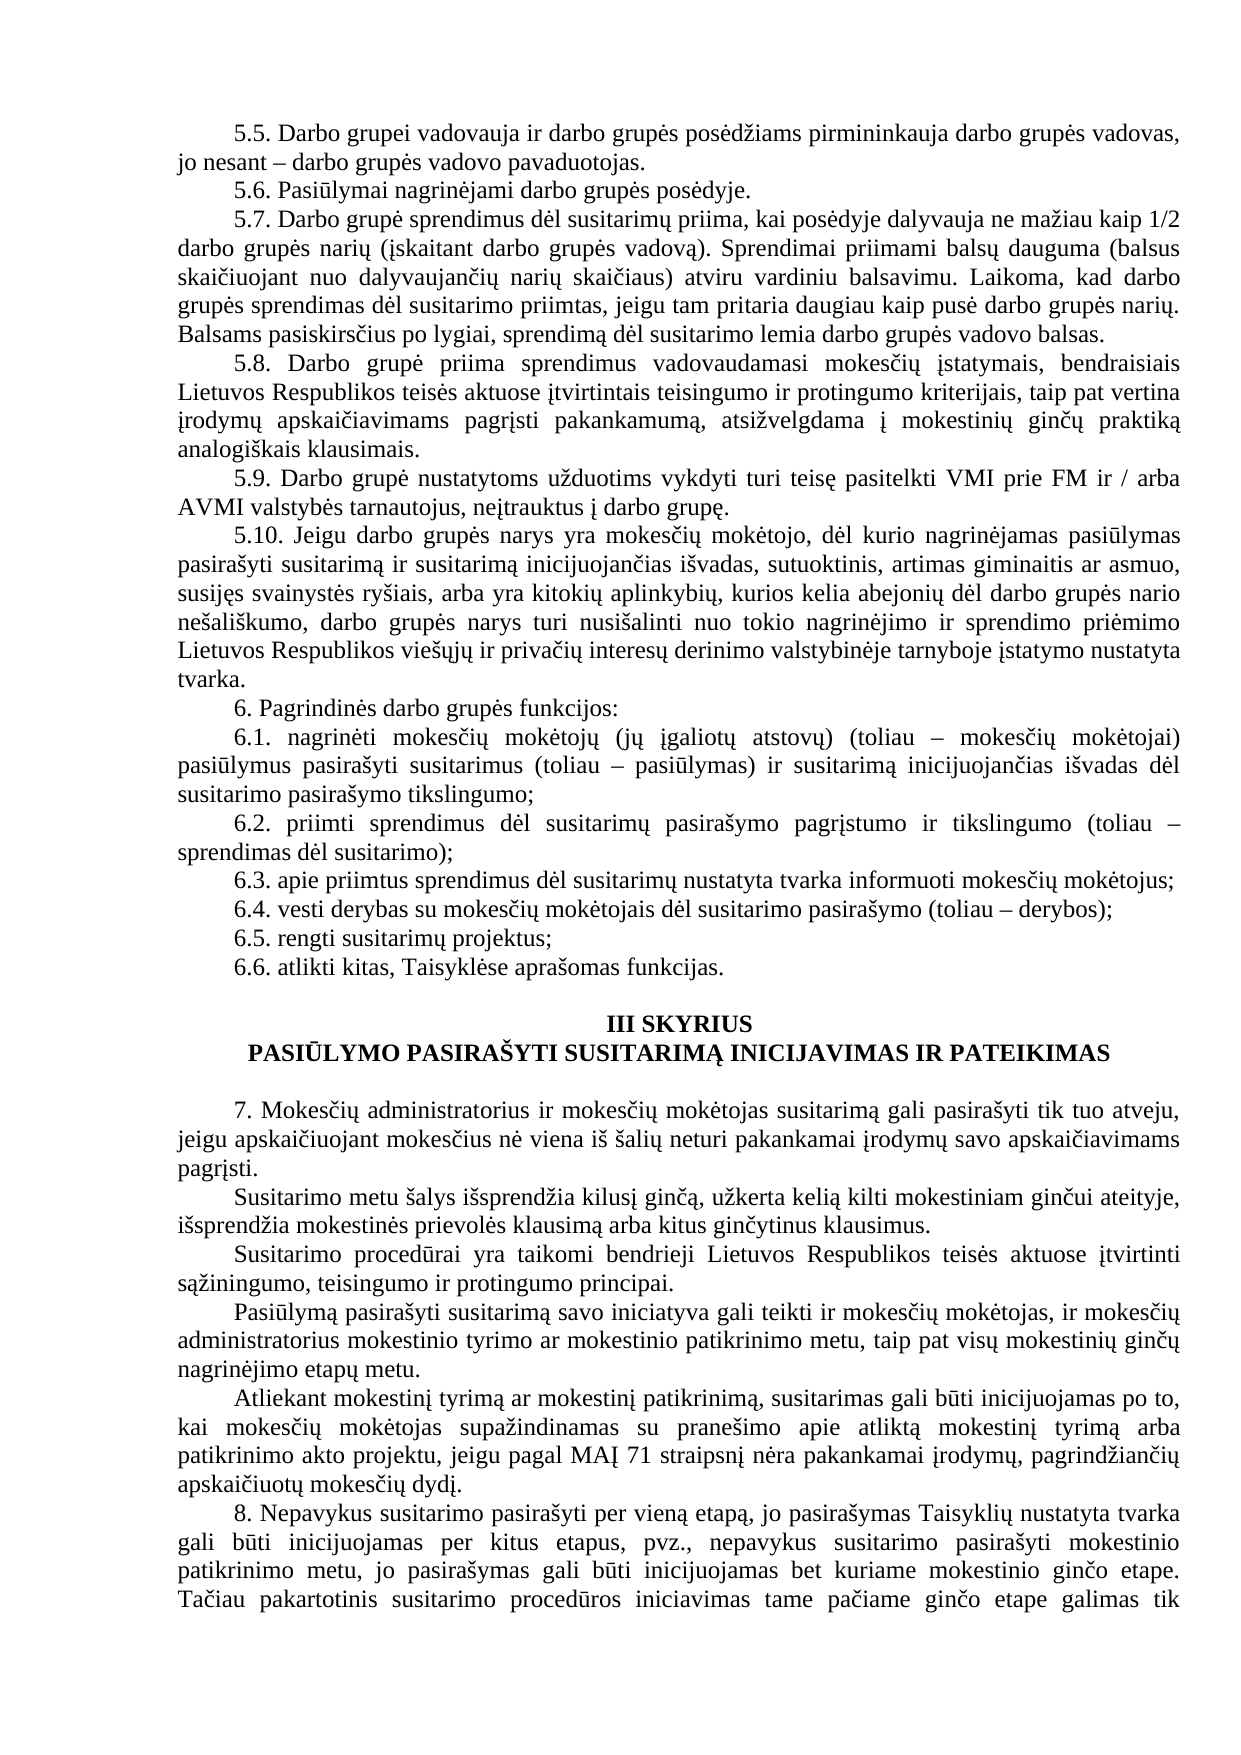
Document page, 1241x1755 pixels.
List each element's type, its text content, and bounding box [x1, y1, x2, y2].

text 5.10. Jeigu darbo grupės narys yra mokesčių mokėtojo, dėl kurio nagrinėjamas pasiūlymas pasirašyti susitarimą ir susitarimą inicijuojančias išvadas, sutuoktinis, artimas giminaitis ar asmuo, susijęs svainystės ryšiais, arba yra kitokių aplinkybių, kurios kelia abejonių dėl darbo grupės nario nešališkumo, darbo grupės narys turi nusišalinti nuo tokio nagrinėjimo ir sprendimo priėmimo Lietuvos Respublikos viešųjų ir privačių interesų derinimo valstybinėje tarnyboje įstatymo nustatyta tvarka. [177, 521, 1181, 693]
text 6.1. nagrinėti mokesčių mokėtojų (jų įgaliotų atstovų) (toliau – mokesčių mokėtojai) pasiūlymus pasirašyti susitarimus (toliau – pasiūlymas) ir susitarimą inicijuojančias išvadas dėl susitarimo pasirašymo tikslingumo; [177, 722, 1181, 808]
text 6. Pagrindinės darbo grupės funkcijos: [177, 693, 1181, 722]
text 7. Mokesčių administratorius ir mokesčių mokėtojas susitarimą gali pasirašyti tik tuo atveju, jeigu apskaičiuojant mokesčius nė viena iš šalių neturi pakankamai įrodymų savo apskaičiavimams pagrįsti. [177, 1096, 1181, 1182]
text 5.6. Pasiūlymai nagrinėjami darbo grupės posėdyje. [177, 176, 1181, 204]
text Pasiūlymą pasirašyti susitarimą savo iniciatyva gali teikti ir mokesčių mokėtojas, ir mokesčių administratorius mokestinio tyrimo ar mokestinio patikrinimo metu, taip pat visų mokestinių ginčų nagrinėjimo etapų metu. [177, 1297, 1181, 1383]
text III SKYRIUS [177, 1009, 1181, 1038]
text 6.2. priimti sprendimus dėl susitarimų pasirašymo pagrįstumo ir tikslingumo (toliau – sprendimas dėl susitarimo); [177, 808, 1181, 866]
text 6.4. vesti derybas su mokesčių mokėtojais dėl susitarimo pasirašymo (toliau – derybos); [177, 894, 1181, 923]
text Atliekant mokestinį tyrimą ar mokestinį patikrinimą, susitarimas gali būti inicijuojamas po to, kai mokesčių mokėtojas supažindinamas su pranešimo apie atliktą mokestinį tyrimą arba patikrinimo akto projektu, jeigu pagal MAĮ 71 straipsnį nėra pakankamai įrodymų, pagrindžiančių apskaičiuotų mokesčių dydį. [177, 1383, 1181, 1498]
text 5.7. Darbo grupė sprendimus dėl susitarimų priima, kai posėdyje dalyvauja ne mažiau kaip 1/2 darbo grupės narių (įskaitant darbo grupės vadovą). Sprendimai priimami balsų dauguma (balsus skaičiuojant nuo dalyvaujančių narių skaičiaus) atviru vardiniu balsavimu. Laikoma, kad darbo grupės sprendimas dėl susitarimo priimtas, jeigu tam pritaria daugiau kaip pusė darbo grupės narių. Balsams pasiskirsčius po lygiai, sprendimą dėl susitarimo lemia darbo grupės vadovo balsas. [177, 204, 1181, 348]
text 6.3. apie priimtus sprendimus dėl susitarimų nustatyta tvarka informuoti mokesčių mokėtojus; [177, 866, 1181, 894]
text 6.6. atlikti kitas, Taisyklėse aprašomas funkcijas. [177, 952, 1181, 981]
text 8. Nepavykus susitarimo pasirašyti per vieną etapą, jo pasirašymas Taisyklių nustatyta tvarka gali būti inicijuojamas per kitus etapus, pvz., nepavykus susitarimo pasirašyti mokestinio patikrinimo metu, jo pasirašymas gali būti inicijuojamas bet kuriame mokestinio ginčo etape. Tačiau pakartotinis susitarimo procedūros iniciavimas tame pačiame ginčo etape galimas tik [177, 1498, 1181, 1613]
text Susitarimo procedūrai yra taikomi bendrieji Lietuvos Respublikos teisės aktuose įtvirtinti sąžiningumo, teisingumo ir protingumo principai. [177, 1239, 1181, 1297]
text 5.5. Darbo grupei vadovauja ir darbo grupės posėdžiams pirmininkauja darbo grupės vadovas, jo nesant – darbo grupės vadovo pavaduotojas. [177, 118, 1181, 176]
text 5.9. Darbo grupė nustatytoms užduotims vykdyti turi teisę pasitelkti VMI prie FM ir / arba AVMI valstybės tarnautojus, neįtrauktus į darbo grupę. [177, 463, 1181, 521]
text 5.8. Darbo grupė priima sprendimus vadovaudamasi mokesčių įstatymais, bendraisiais Lietuvos Respublikos teisės aktuose įtvirtintais teisingumo ir protingumo kriterijais, taip pat vertina įrodymų apskaičiavimams pagrįsti pakankamumą, atsižvelgdama į mokestinių ginčų praktiką analogiškais klausimais. [177, 348, 1181, 463]
text Susitarimo metu šalys išsprendžia kilusį ginčą, užkerta kelią kilti mokestiniam ginčui ateityje, išsprendžia mokestinės prievolės klausimą arba kitus ginčytinus klausimus. [177, 1182, 1181, 1239]
text pasiūlymO PasirašyTI susitarimĄ inicijavimas ir pateikimas [177, 1038, 1181, 1067]
text 6.5. rengti susitarimų projektus; [177, 923, 1181, 952]
